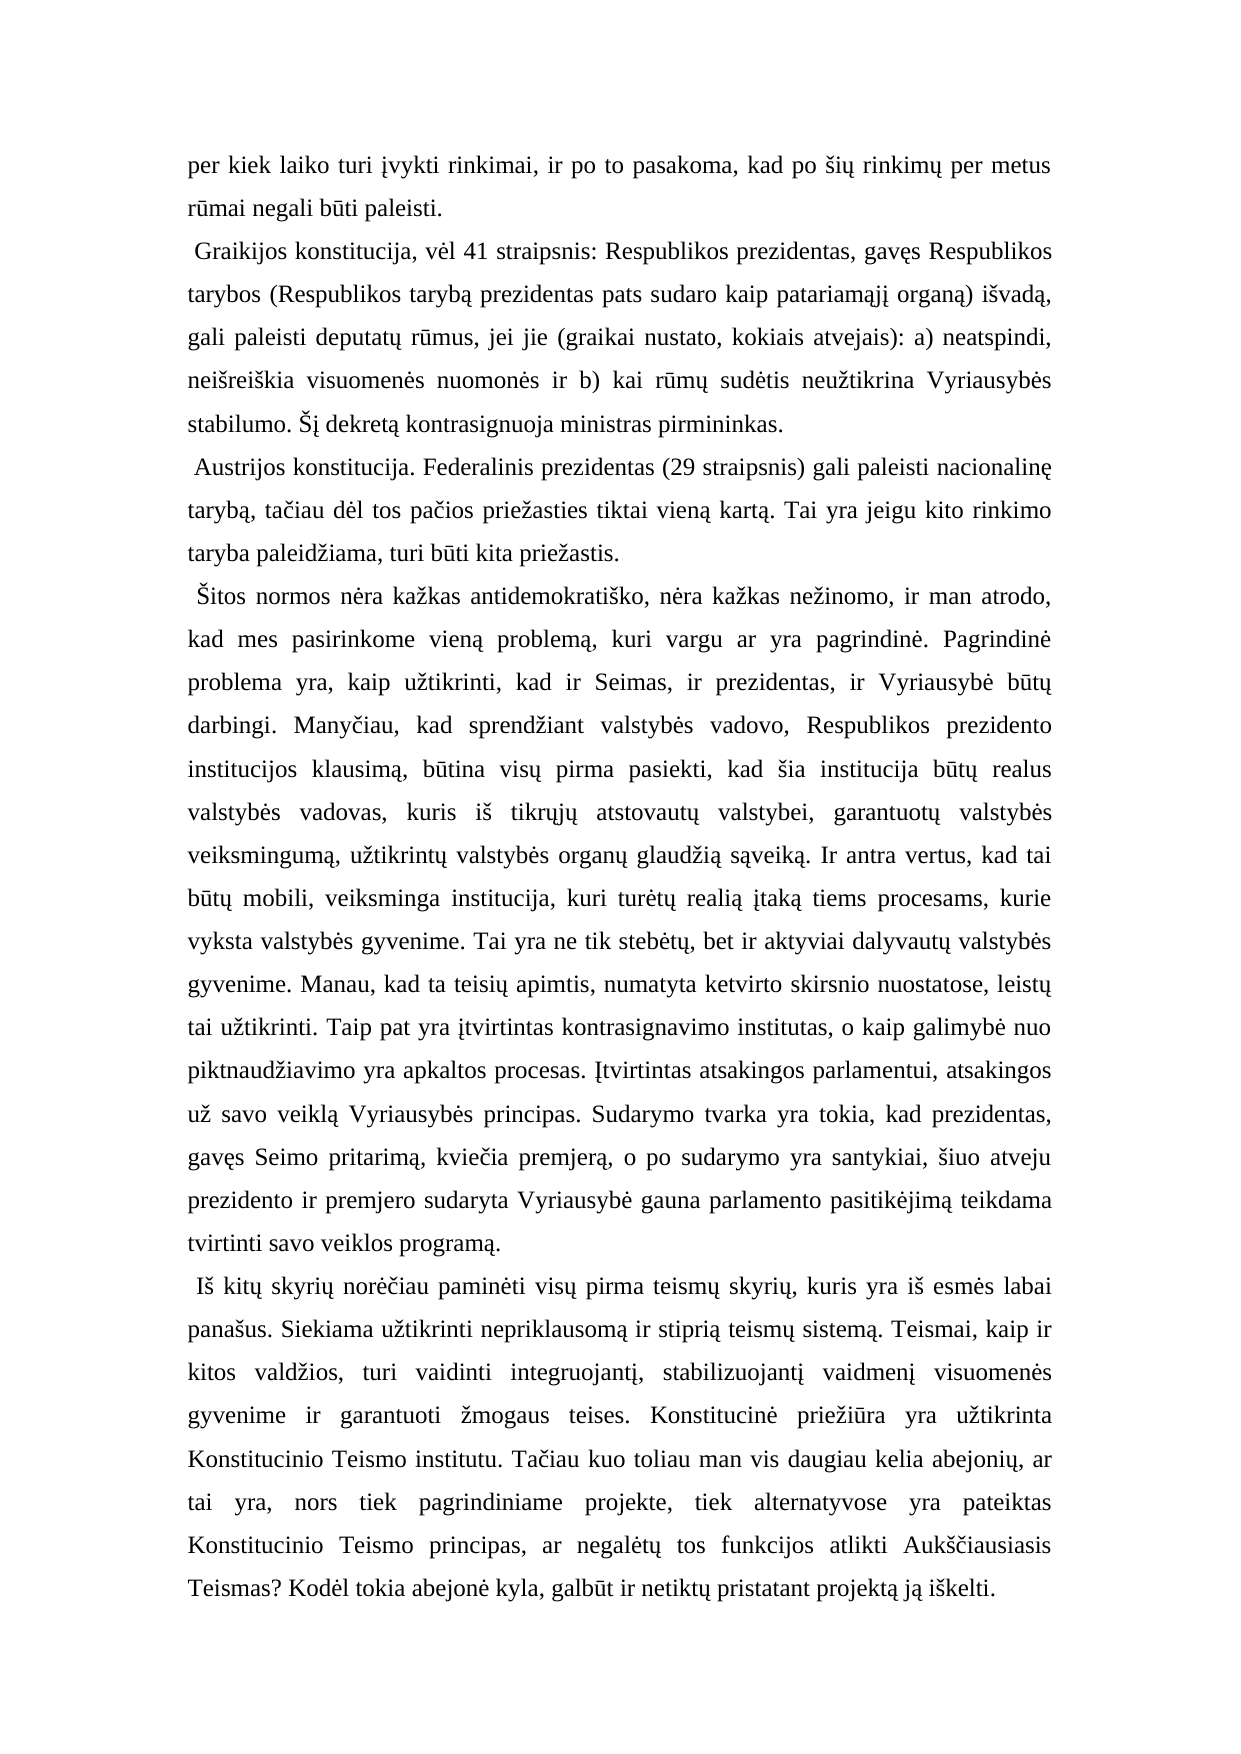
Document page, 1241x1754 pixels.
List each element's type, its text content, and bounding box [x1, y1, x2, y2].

text Graikijos konstitucija, vėl 41 straipsnis: Respublikos prezidentas, gavęs Respublikos tarybos (Respublikos tarybą prezidentas pats sudaro kaip patariamąjį organą) išvadą, gali paleisti deputatų rūmus, jei jie (graikai nustato, kokiais atvejais): a) neatspindi, neišreiškia visuomenės nuomonės ir b) kai rūmų sudėtis neužtikrina Vyriausybės stabilumo. Šį dekretą kontrasignuoja ministras pirmininkas. [187, 236, 1053, 437]
text Austrijos konstitucija. Federalinis prezidentas (29 straipsnis) gali paleisti nacionalinę tarybą, tačiau dėl tos pačios priežasties tiktai vieną kartą. Tai yra jeigu kito rinkimo taryba paleidžiama, turi būti kita priežastis. [187, 452, 1053, 567]
text per kiek laiko turi įvykti rinkimai, ir po to pasakoma, kad po šių rinkimų per metus rūmai negali būti paleisti. [187, 150, 1053, 222]
text Šitos normos nėra kažkas antidemokratiško, nėra kažkas nežinomo, ir man atrodo, kad mes pasirinkome vieną problemą, kuri vargu ar yra pagrindinė. Pagrindinė problema yra, kaip užtikrinti, kad ir Seimas, ir prezidentas, ir Vyriausybė būtų darbingi. Manyčiau, kad sprendžiant valstybės vadovo, Respublikos prezidento institucijos klausimą, būtina visų pirma pasiekti, kad šia institucija būtų realus valstybės vadovas, kuris iš tikrųjų atstovautų valstybei, garantuotų valstybės veiksmingumą, užtikrintų valstybės organų glaudžią sąveiką. Ir antra vertus, kad tai būtų mobili, veiksminga institucija, kuri turėtų realią įtaką tiems procesams, kurie vyksta valstybės gyvenime. Tai yra ne tik stebėtų, bet ir aktyviai dalyvautų valstybės gyvenime. Manau, kad ta teisių apimtis, numatyta ketvirto skirsnio nuostatose, leistų tai užtikrinti. Taip pat yra įtvirtintas kontrasignavimo institutas, o kaip galimybė nuo piktnaudžiavimo yra apkaltos procesas. Įtvirtintas atsakingos parlamentui, atsakingos už savo veiklą Vyriausybės principas. Sudarymo tvarka yra tokia, kad prezidentas, gavęs Seimo pritarimą, kviečia premjerą, o po sudarymo yra santykiai, šiuo atveju prezidento ir premjero sudaryta Vyriausybė gauna parlamento pasitikėjimą teikdama tvirtinti savo veiklos programą. [187, 581, 1053, 1257]
text Iš kitų skyrių norėčiau paminėti visų pirma teismų skyrių, kuris yra iš esmės labai panašus. Siekiama užtikrinti nepriklausomą ir stiprią teismų sistemą. Teismai, kaip ir kitos valdžios, turi vaidinti integruojantį, stabilizuojantį vaidmenį visuomenės gyvenime ir garantuoti žmogaus teises. Konstitucinė priežiūra yra užtikrinta Konstitucinio Teismo institutu. Tačiau kuo toliau man vis daugiau kelia abejonių, ar tai yra, nors tiek pagrindiniame projekte, tiek alternatyvose yra pateiktas Konstitucinio Teismo principas, ar negalėtų tos funkcijos atlikti Aukščiausiasis Teismas? Kodėl tokia abejonė kyla, galbūt ir netiktų pristatant projektą ją iškelti. [187, 1271, 1053, 1602]
